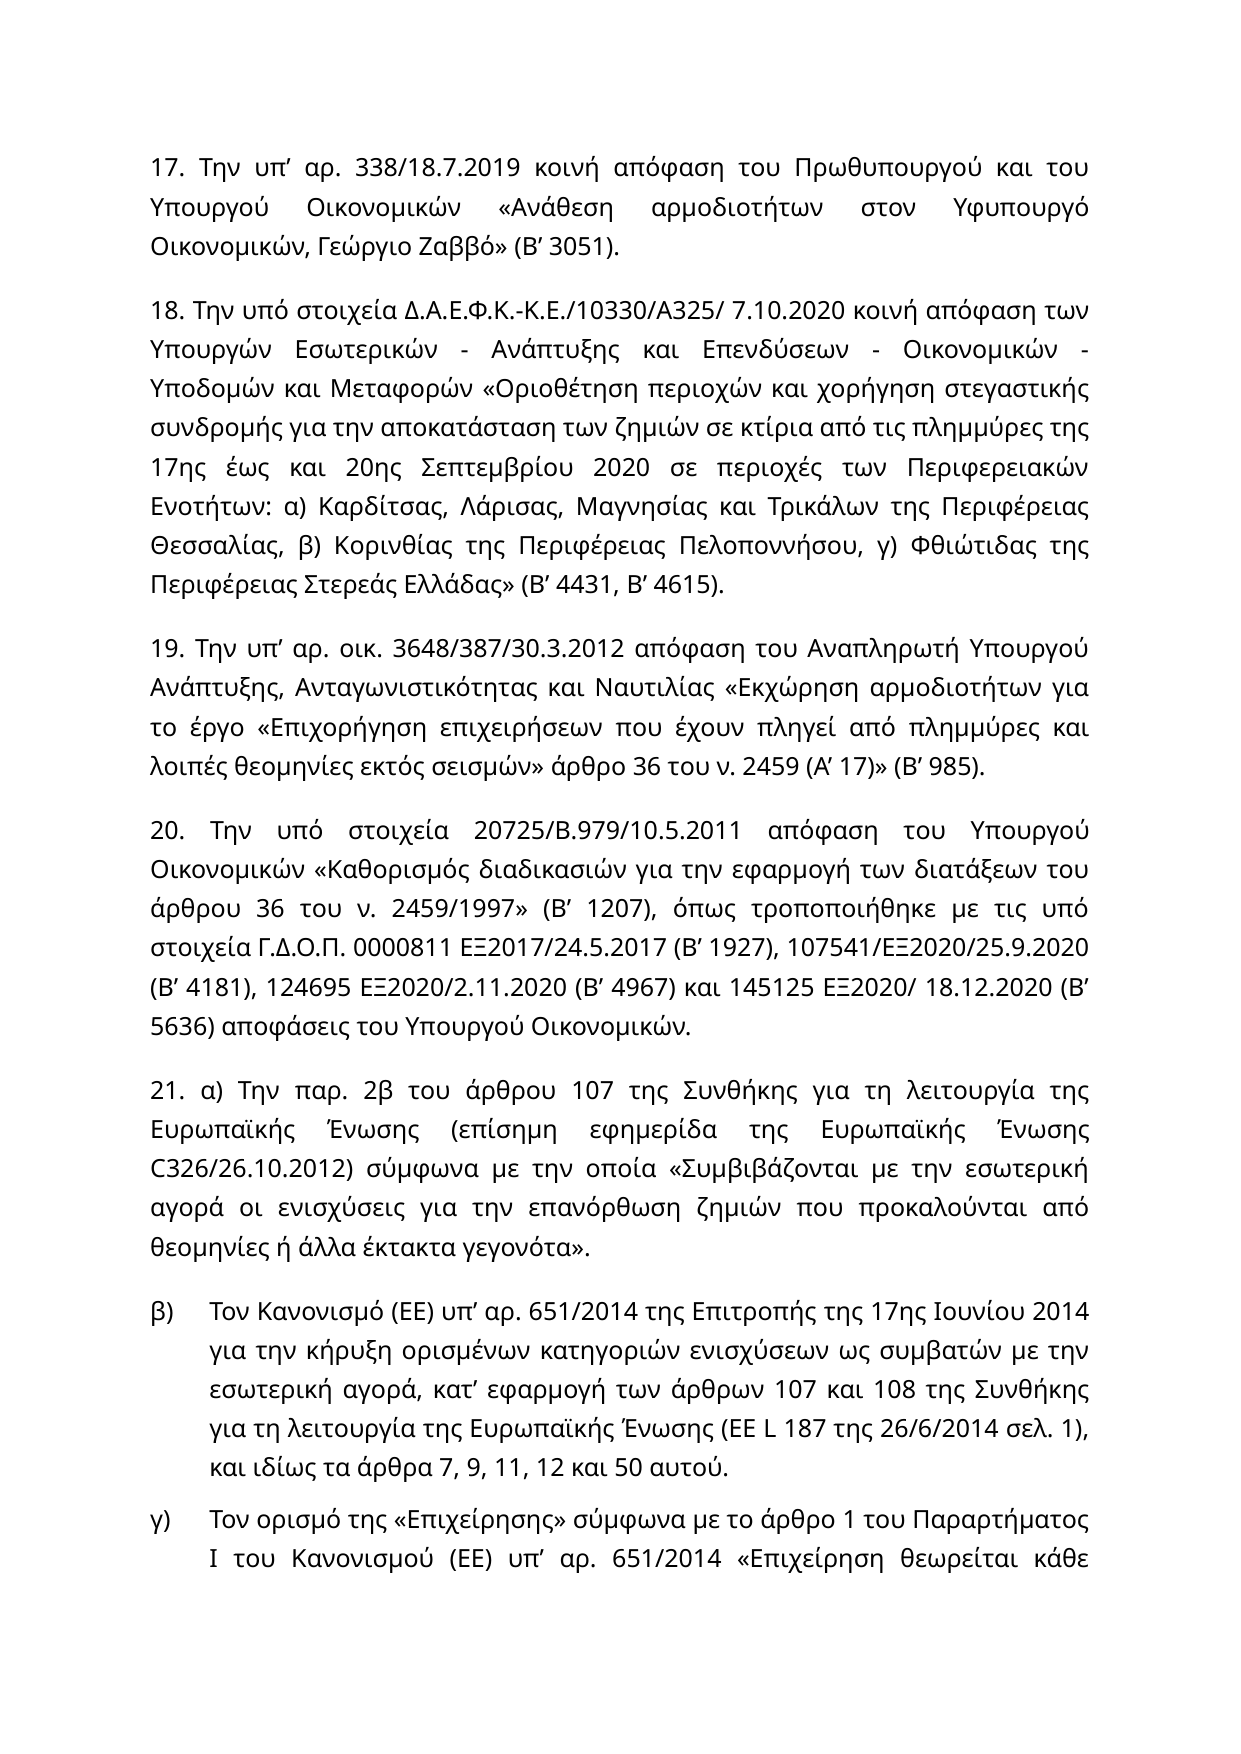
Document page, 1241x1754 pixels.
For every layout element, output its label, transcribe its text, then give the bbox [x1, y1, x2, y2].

text 19. Την υπ’ αρ. οικ. 3648/387/30.3.2012 απόφαση του Αναπληρωτή Υπουργού Ανάπτυξης, Ανταγωνιστικότητας και Ναυτιλίας «Εκχώρηση αρμοδιοτήτων για το έργο «Επιχορήγηση επιχειρήσεων που έχουν πληγεί από πλημμύρες και λοιπές θεομηνίες εκτός σεισμών» άρθρο 36 του ν. 2459 (Α’ 17)» (Β’ 985). [150, 631, 1090, 782]
text 17. Την υπ’ αρ. 338/18.7.2019 κοινή απόφαση του Πρωθυπουργού και του Υπουργού Οικονομικών «Ανάθεση αρμοδιοτήτων στον Υφυπουργό Οικονομικών, Γεώργιο Ζαββό» (Β’ 3051). [150, 150, 1090, 262]
text 21. α) Την παρ. 2β του άρθρου 107 της Συνθήκης για τη λειτουργία της Ευρωπαϊκής Ένωσης (επίσημη εφημερίδα της Ευρωπαϊκής Ένωσης C326/26.10.2012) σύμφωνα με την οποία «Συμβιβάζονται με την εσωτερική αγορά οι ενισχύσεις για την επανόρθωση ζημιών που προκαλούνται από θεομηνίες ή άλλα έκτακτα γεγονότα». [150, 1072, 1090, 1263]
text 18. Την υπό στοιχεία Δ.Α.Ε.Φ.Κ.-Κ.Ε./10330/Α325/ 7.10.2020 κοινή απόφαση των Υπουργών Εσωτερικών - Ανάπτυξης και Επενδύσεων - Οικονομικών - Υποδομών και Μεταφορών «Οριοθέτηση περιοχών και χορήγηση στεγαστικής συνδρομής για την αποκατάσταση των ζημιών σε κτίρια από τις πλημμύρες της 17ης έως και 20ης Σεπτεμβρίου 2020 σε περιοχές των Περιφερειακών Ενοτήτων: α) Καρδίτσας, Λάρισας, Μαγνησίας και Τρικάλων της Περιφέρειας Θεσσαλίας, β) Κορινθίας της Περιφέρειας Πελοποννήσου, γ) Φθιώτιδας της Περιφέρειας Στερεάς Ελλάδας» (Β’ 4431, Β’ 4615). [150, 292, 1090, 601]
list β) Τον Κανονισμό (ΕΕ) υπ’ αρ. 651/2014 της Επιτροπής της 17ης Ιουνίου 2014 για την κήρυξη ορισμένων κατηγοριών ενισχύσεων ως συμβατών με την εσωτερική αγορά, κατ’ εφαρμογή των άρθρων 107 και 108 της Συνθήκης για τη λειτουργία της Ευρωπαϊκής Ένωσης (ΕΕ L 187 της 26/6/2014 σελ. 1), και ιδίως τα άρθρα 7, 9, 11, 12 και 50 αυτού. [150, 1293, 1090, 1484]
text 20. Την υπό στοιχεία 20725/Β.979/10.5.2011 απόφαση του Υπουργού Οικονομικών «Καθορισμός διαδικασιών για την εφαρμογή των διατάξεων του άρθρου 36 του ν. 2459/1997» (Β’ 1207), όπως τροποποιήθηκε με τις υπό στοιχεία Γ.Δ.Ο.Π. 0000811 ΕΞ2017/24.5.2017 (Β’ 1927), 107541/ΕΞ2020/25.9.2020 (Β’ 4181), 124695 ΕΞ2020/2.11.2020 (Β’ 4967) και 145125 ΕΞ2020/ 18.12.2020 (Β’ 5636) αποφάσεις του Υπουργού Οικονομικών. [150, 812, 1090, 1042]
list γ) Τον ορισμό της «Επιχείρησης» σύμφωνα με το άρθρο 1 του Παραρτήματος Ι του Κανονισμού (ΕΕ) υπ’ αρ. 651/2014 «Επιχείρηση θεωρείται κάθε [150, 1502, 1090, 1575]
